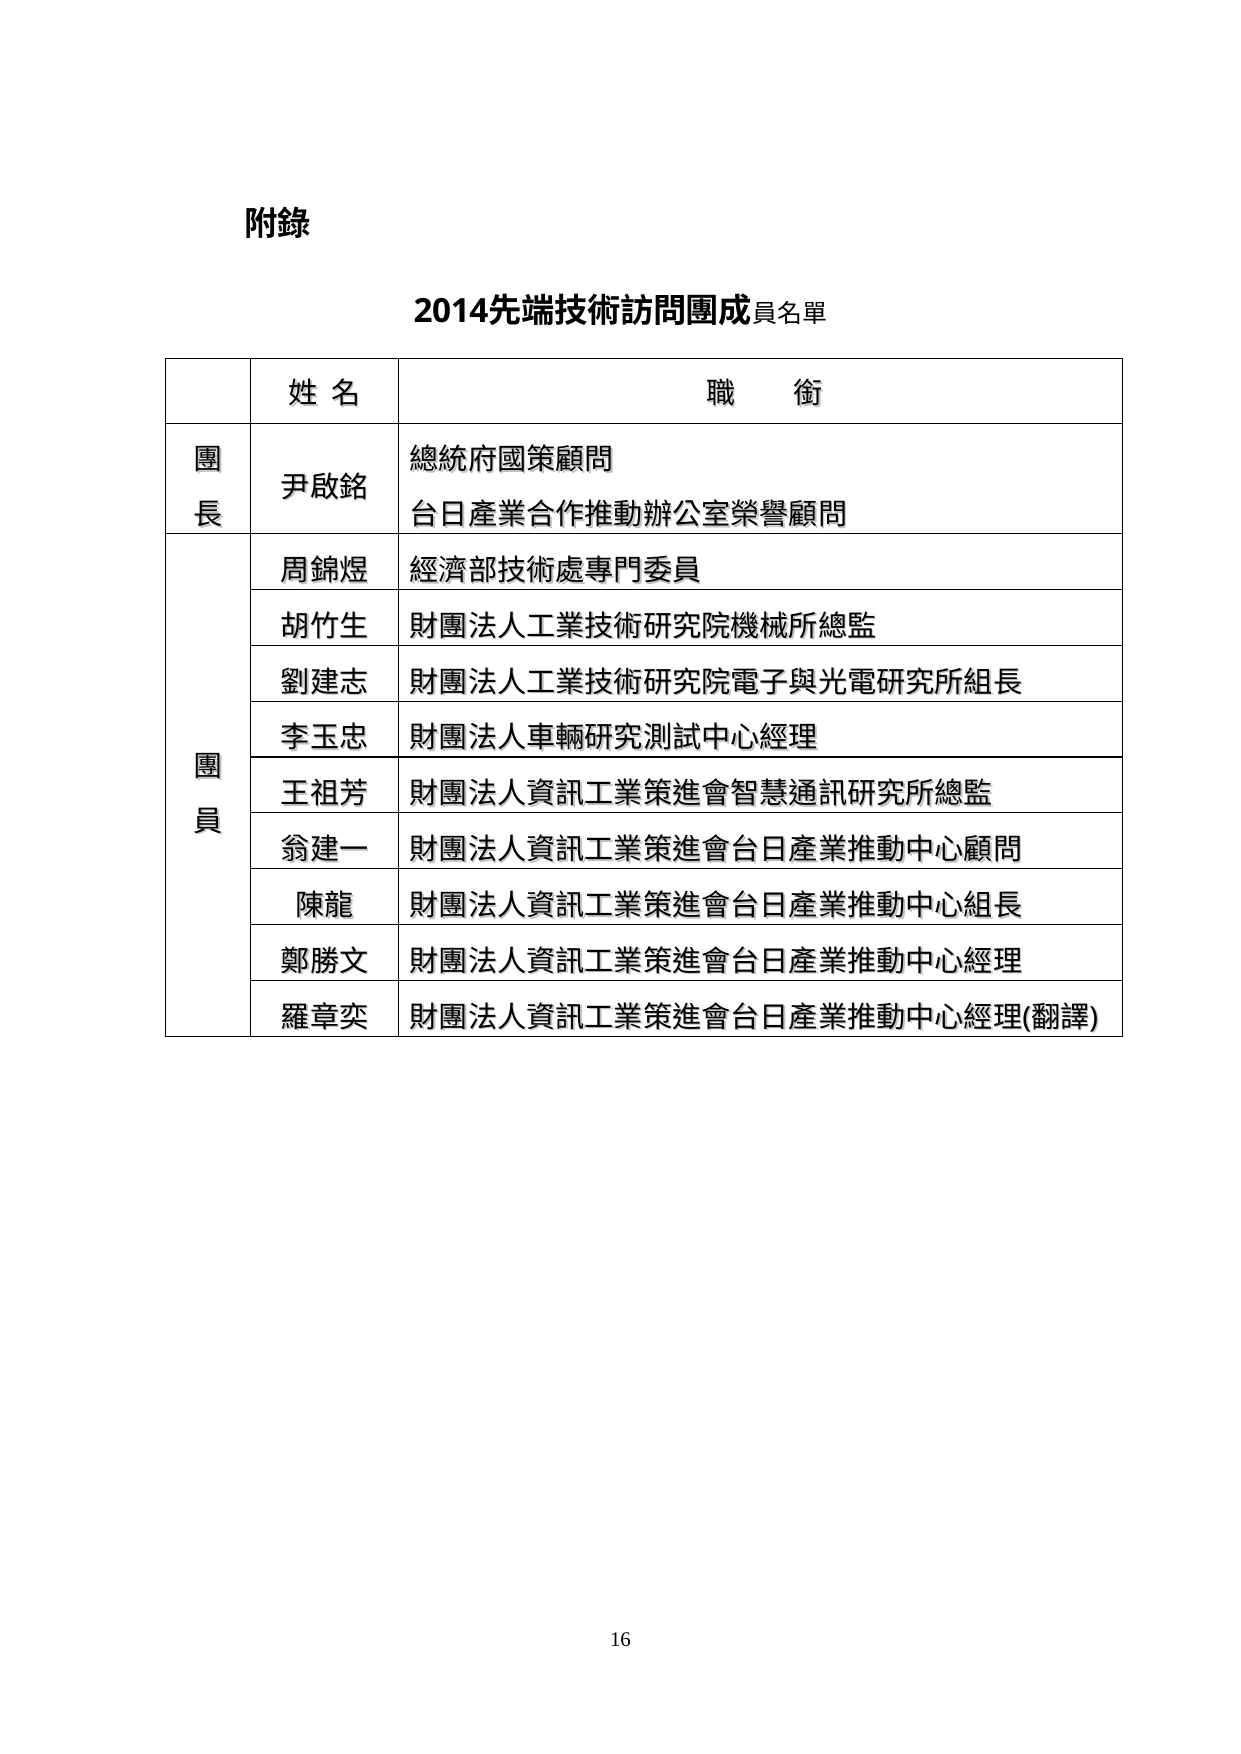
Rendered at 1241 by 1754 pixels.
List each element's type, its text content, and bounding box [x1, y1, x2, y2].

table_cell 翁建一 [251, 813, 398, 868]
table_cell 劉建志 [251, 646, 398, 701]
table_cell 王祖芳 [251, 758, 398, 812]
table_header 職 銜 [399, 359, 1122, 422]
table_header [166, 359, 250, 422]
table_cell 陳龍 [251, 869, 398, 924]
table_cell 團 長 [166, 424, 250, 533]
table_cell 財團法人資訊工業策進會智慧通訊研究所總監 [399, 758, 1122, 812]
table_cell 財團法人資訊工業策進會台日產業推動中心組長 [399, 869, 1122, 924]
table_cell 鄭勝文 [251, 925, 398, 980]
table_cell 周錦煜 [251, 534, 398, 589]
table_header 姓 名 [251, 359, 398, 422]
text 附錄 [177, 183, 1063, 258]
table_cell 財團法人資訊工業策進會台日產業推動中心顧問 [399, 813, 1122, 868]
table_cell 財團法人資訊工業策進會台日產業推動中心經理(翻譯) [399, 981, 1122, 1036]
table_cell 羅章奕 [251, 981, 398, 1036]
text 2014先端技術訪問團成員名單 [177, 271, 1063, 346]
table_cell 經濟部技術處專門委員 [399, 534, 1122, 589]
table_cell 財團法人工業技術研究院電子與光電研究所組長 [399, 646, 1122, 701]
table_cell 胡竹生 [251, 590, 398, 645]
table_cell 李玉忠 [251, 702, 398, 756]
table_cell 團 員 [166, 534, 250, 1036]
table_cell 財團法人資訊工業策進會台日產業推動中心經理 [399, 925, 1122, 980]
table_cell 尹啟銘 [251, 424, 398, 533]
table_cell 財團法人車輛研究測試中心經理 [399, 702, 1122, 756]
table_cell 總統府國策顧問 台日產業合作推動辦公室榮譽顧問 [399, 424, 1122, 533]
table_cell 財團法人工業技術研究院機械所總監 [399, 590, 1122, 645]
